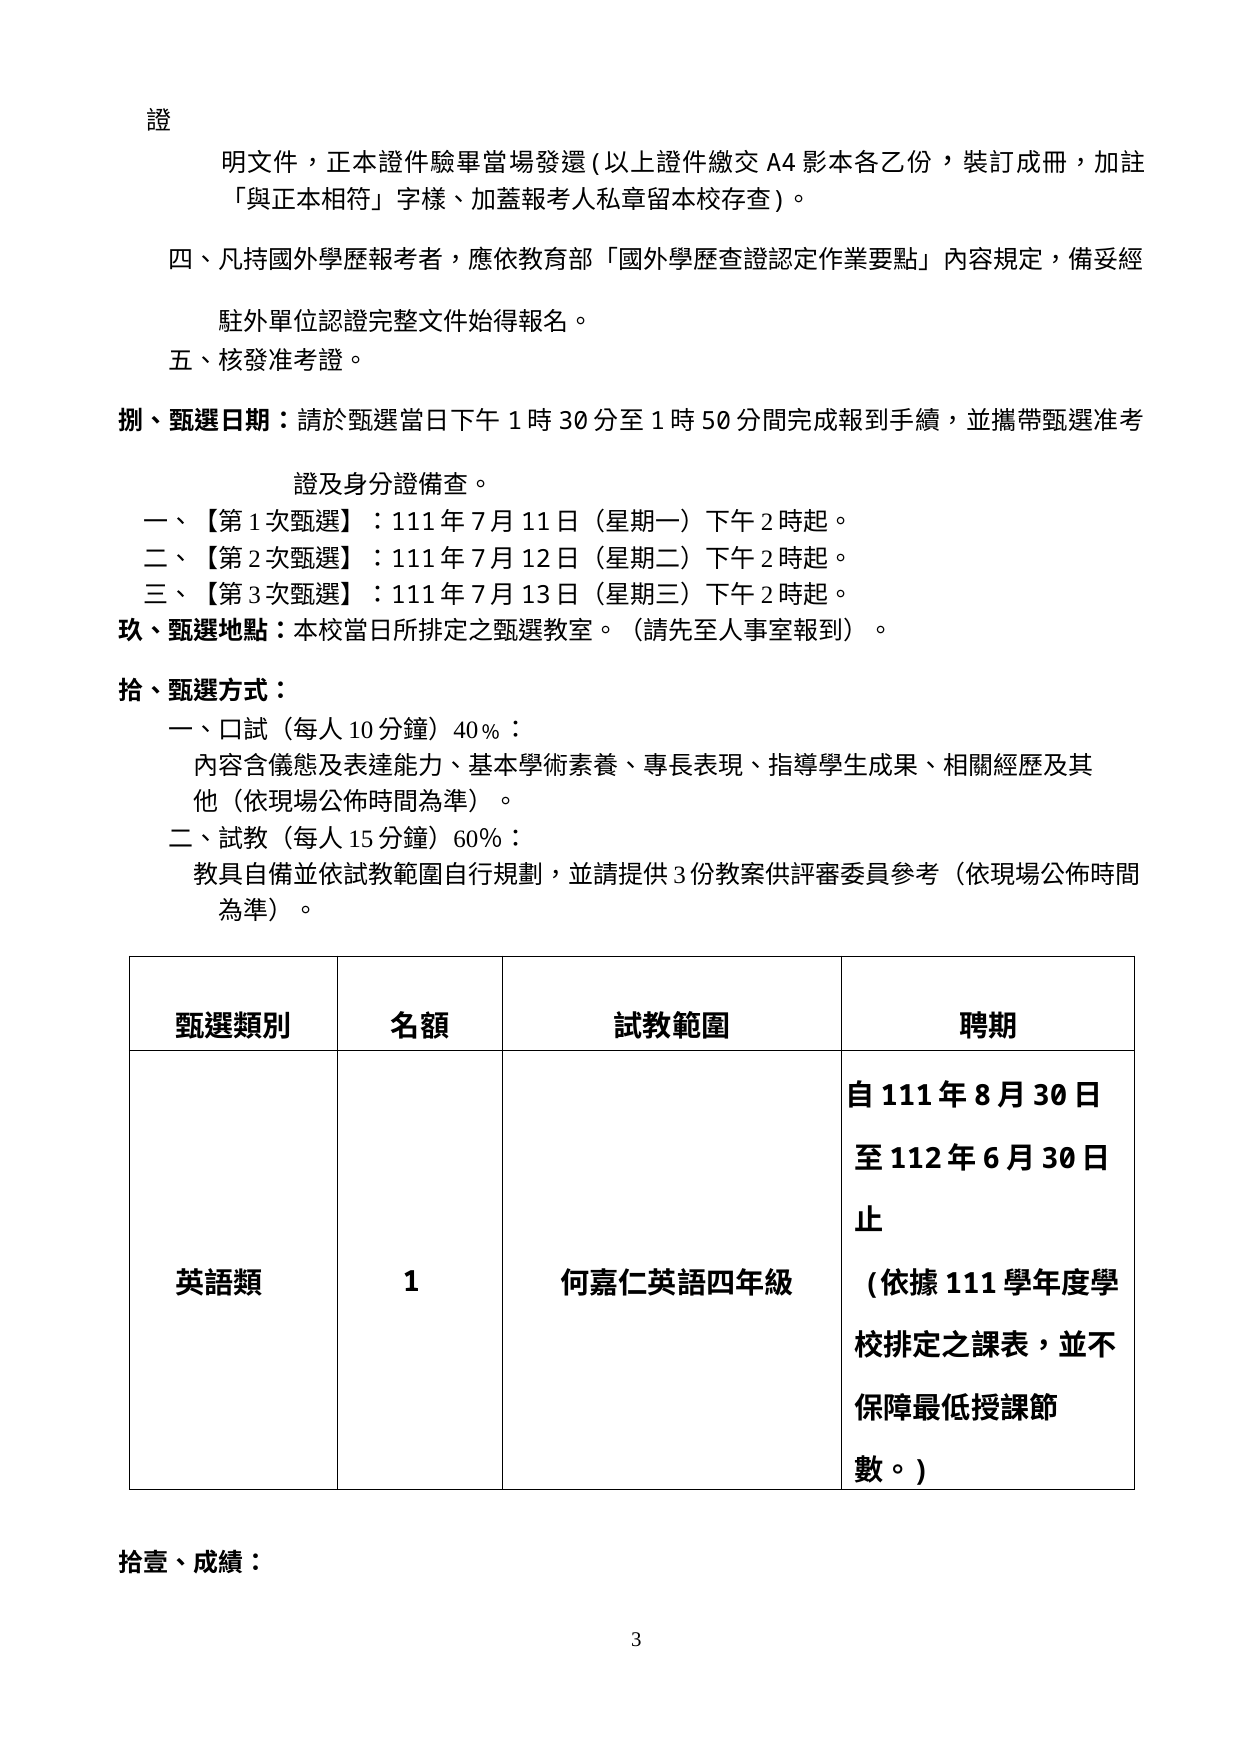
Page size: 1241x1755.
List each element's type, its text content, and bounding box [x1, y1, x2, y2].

text 證 [146, 101, 1146, 137]
text 四、凡持國外學歷報考者，應依教育部「國外學歷查證認定作業要點」內容規定，備妥經駐外單位認證完整文件始得報名。 [168, 216, 1146, 341]
table_cell 英語類 [130, 1051, 337, 1489]
text 五、核發准考證。 [168, 341, 1146, 377]
text 一、口試（每人10分鐘）40﹪： [118, 709, 1146, 746]
text 玖、甄選地點：本校當日所排定之甄選教室。（請先至人事室報到）。 [118, 611, 1146, 647]
text 三、【第3次甄選】：111年7月13日（星期三）下午2時起。 [118, 574, 1146, 611]
text 一、【第1次甄選】：111年7月11日（星期一）下午2時起。 [118, 502, 1146, 538]
table_header 名額 [338, 957, 502, 1050]
table_header 聘期 [842, 957, 1134, 1050]
text 拾、甄選方式： [118, 647, 1146, 709]
text 捌、甄選日期：請於甄選當日下午1時30分至1時50分間完成報到手續，並攜帶甄選准考證及身分證備查。 [118, 377, 1146, 502]
table_cell 自111年8月30日至112年6月30日止 (依據111學年度學校排定之課表，並不保障最低授課節數。) [842, 1051, 1134, 1489]
table_cell 1 [338, 1051, 502, 1489]
text 二、試教（每人15分鐘）60％： [118, 818, 1146, 854]
text 拾壹、成績： [118, 1519, 1146, 1581]
text 教具自備並依試教範圍自行規劃，並請提供3份教案供評審委員參考（依現場公佈時間為準）。 [168, 854, 1146, 927]
table_cell 何嘉仁英語四年級 [503, 1051, 841, 1489]
table_header 試教範圍 [503, 957, 841, 1050]
text 二、【第2次甄選】：111年7月12日（星期二）下午2時起。 [118, 538, 1146, 574]
text 內容含儀態及表達能力、基本學術素養、專長表現、指導學生成果、相關經歷及其 [118, 746, 1146, 782]
text 明文件，正本證件驗畢當場發還(以上證件繳交A4影本各乙份，裝訂成冊，加註「與正本相符」字樣、加蓋報考人私章留本校存查)。 [221, 137, 1146, 216]
text 他（依現場公佈時間為準）。 [118, 782, 1146, 818]
table_header 甄選類別 [130, 957, 337, 1050]
